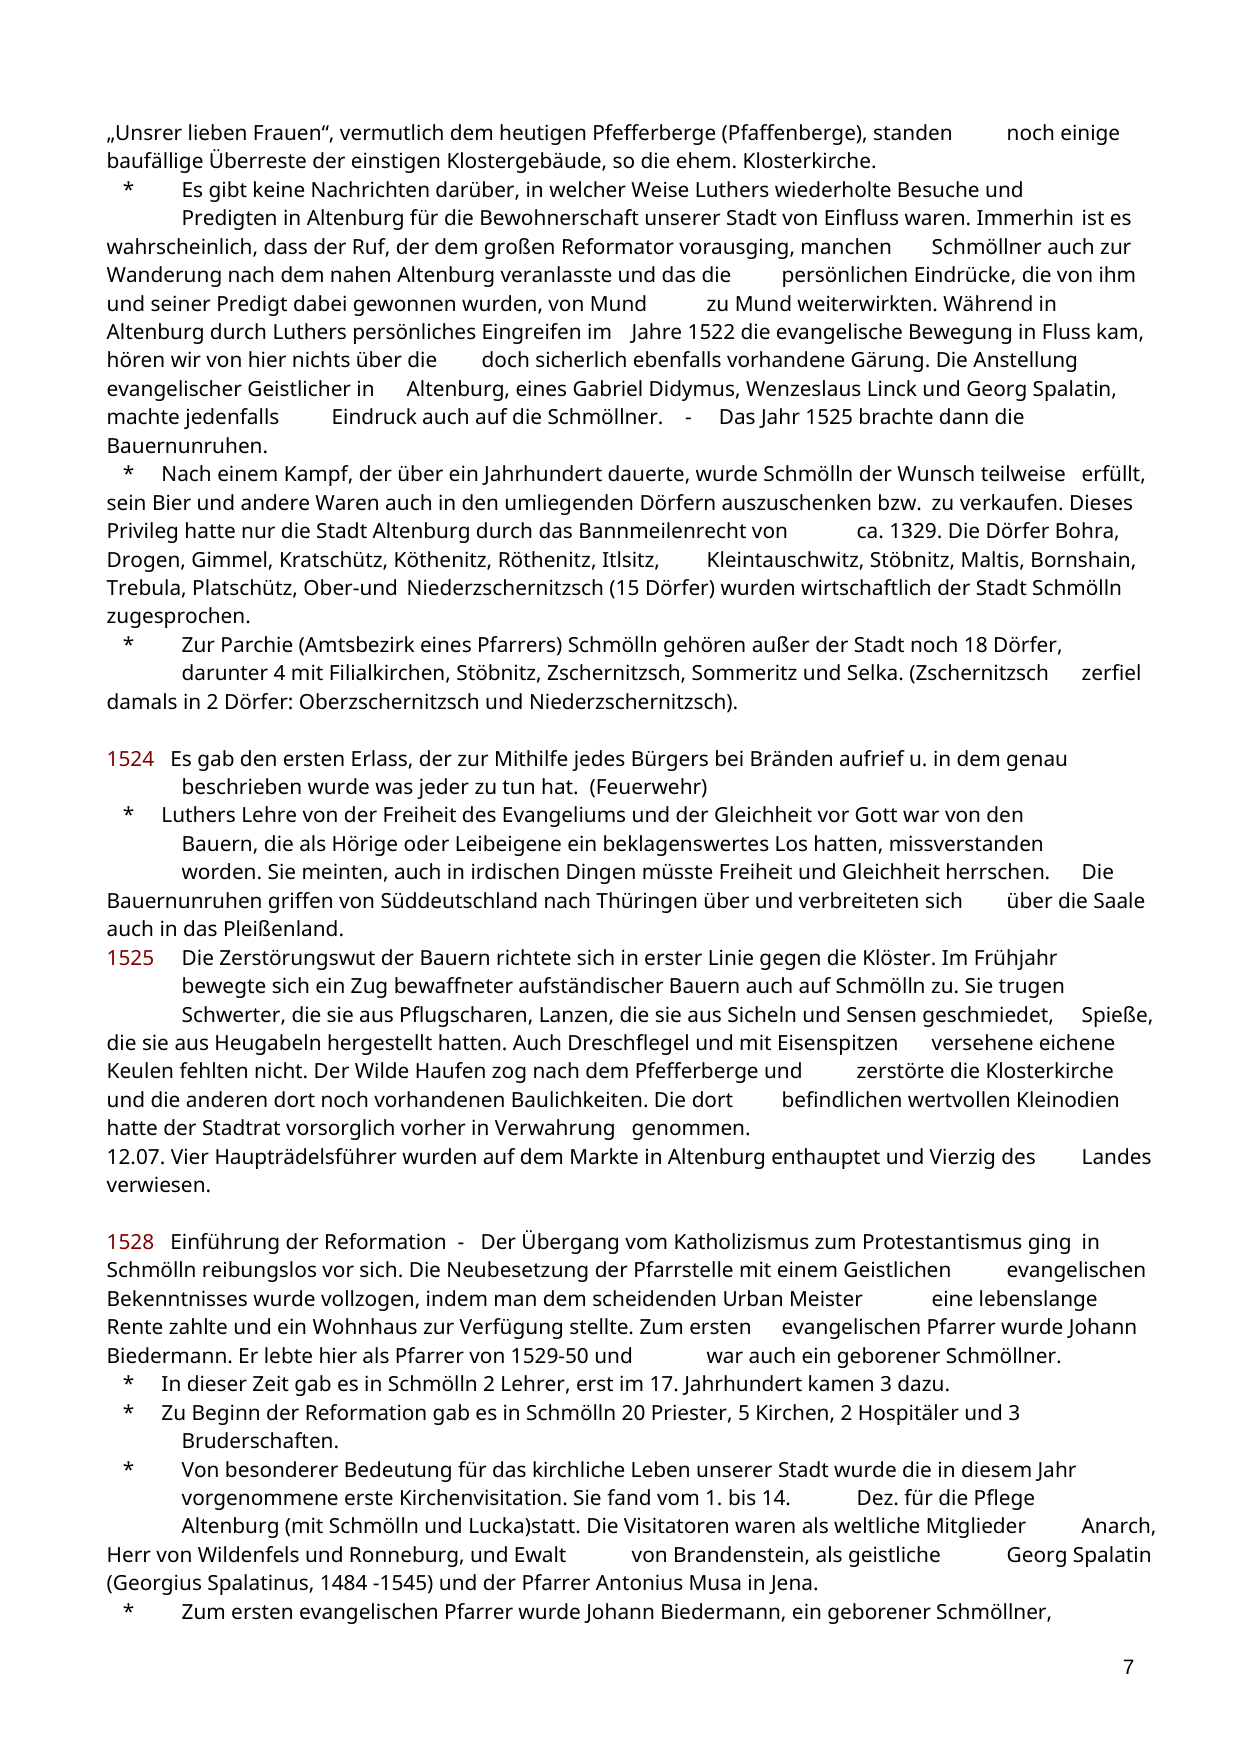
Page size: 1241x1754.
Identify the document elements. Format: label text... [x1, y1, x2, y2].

text 1525 Die Zerstörungswut der Bauern richtete sich in erster Linie gegen die Klöster. Im Frühjahr bewegte sich ein Zug bewaffneter aufständischer Bauern auch auf Schmölln zu. Sie trugen Schwerter, die sie aus Pflugscharen, Lanzen, die sie aus Sicheln und Sensen geschmiedet, Spieße, die sie aus Heugabeln hergestellt hatten. Auch Dreschflegel und mit Eisenspitzen versehene eichene Keulen fehlten nicht. Der Wilde Haufen zog nach dem Pfefferberge und zerstörte die Klosterkirche und die anderen dort noch vorhandenen Baulichkeiten. Die dort befindlichen wertvollen Kleinodien hatte der Stadtrat vorsorglich vorher in Verwahrung genommen. [106, 943, 1157, 1142]
text „Unsrer lieben Frauen“, vermutlich dem heutigen Pfefferberge (Pfaffenberge), standen noch einige baufällige Überreste der einstigen Klostergebäude, so die ehem. Klosterkirche. [106, 118, 1157, 175]
text 12.07. Vier Haupträdelsführer wurden auf dem Markte in Altenburg enthauptet und Vierzig des Landes verwiesen. [106, 1142, 1157, 1199]
text * In dieser Zeit gab es in Schmölln 2 Lehrer, erst im 17. Jahrhundert kamen 3 dazu. [106, 1369, 1157, 1398]
text * Es gibt keine Nachrichten darüber, in welcher Weise Luthers wiederholte Besuche und Predigten in Altenburg für die Bewohnerschaft unserer Stadt von Einfluss waren. Immerhin ist es wahrscheinlich, dass der Ruf, der dem großen Reformator vorausging, manchen Schmöllner auch zur Wanderung nach dem nahen Altenburg veranlasste und das die persönlichen Eindrücke, die von ihm und seiner Predigt dabei gewonnen wurden, von Mund zu Mund weiterwirkten. Während in Altenburg durch Luthers persönliches Eingreifen im Jahre 1522 die evangelische Bewegung in Fluss kam, hören wir von hier nichts über die doch sicherlich ebenfalls vorhandene Gärung. Die Anstellung evangelischer Geistlicher in Altenburg, eines Gabriel Didymus, Wenzeslaus Linck und Georg Spalatin, machte jedenfalls Eindruck auch auf die Schmöllner. - Das Jahr 1525 brachte dann die Bauernunruhen. [106, 175, 1157, 459]
text * Luthers Lehre von der Freiheit des Evangeliums und der Gleichheit vor Gott war von den Bauern, die als Hörige oder Leibeigene ein beklagens­wertes Los hatten, missverstanden worden. Sie meinten, auch in irdischen Dingen müsste Freiheit und Gleichheit herrschen. Die Bauernunruhen griffen von Süddeutschland nach Thüringen über und verbreiteten sich über die Saale auch in das Pleißenland. [106, 801, 1157, 943]
text * Von besonderer Bedeutung für das kirchliche Leben unserer Stadt wurde die in diesem Jahr vorgenommene erste Kirchenvisitation. Sie fand vom 1. bis 14. Dez. für die Pflege Altenburg (mit Schmölln und Lucka)statt. Die Visitatoren waren als weltliche Mitglieder Anarch, Herr von Wildenfels und Ronneburg, und Ewalt von Brandenstein, als geistliche Georg Spalatin (Georgius Spalatinus, 1484 -1545) und der Pfarrer Antonius Musa in Jena. [106, 1455, 1157, 1597]
text 1524 Es gab den ersten Erlass, der zur Mithilfe jedes Bürgers bei Bränden aufrief u. in dem genau beschrieben wurde was jeder zu tun hat. (Feuerwehr) [106, 744, 1157, 801]
text * Zum ersten evangelischen Pfarrer wurde Johann Biedermann, ein geborener Schmöllner, [106, 1597, 1157, 1625]
text * Zur Parchie (Amtsbezirk eines Pfarrers) Schmölln gehören außer der Stadt noch 18 Dörfer, darunter 4 mit Filialkirchen, Stöbnitz, Zschernitzsch, Sommeritz und Selka. (Zschernitzsch zerfiel damals in 2 Dörfer: Oberzschernitzsch und Niederzschernitzsch). [106, 630, 1157, 715]
text 1528 Einführung der Reformation - Der Übergang vom Katholizismus zum Protestantismus ging in Schmölln reibungslos vor sich. Die Neubesetz­ung der Pfarrstelle mit einem Geistlichen evangelischen Bekenntnisses wurde vollzogen, indem man dem scheidenden Urban Meister eine lebenslange Rente zahlte und ein Wohnhaus zur Verfügung stellte. Zum ersten evangelischen Pfarrer wurde Johann Biedermann. Er lebte hier als Pfarrer von 1529-50 und war auch ein geborener Schmöllner. [106, 1227, 1157, 1369]
text * Nach einem Kampf, der über ein Jahrhundert dauerte, wurde Schmölln der Wunsch teilweise erfüllt, sein Bier und andere Waren auch in den umliegenden Dörfern auszuschenken bzw. zu verkaufen. Dieses Privileg hatte nur die Stadt Altenburg durch das Bannmeilenrecht von ca. 1329. Die Dörfer Bohra, Drogen, Gimmel, Kratschütz, Köthenitz, Röthenitz, Itlsitz, Kleintauschwitz, Stöbnitz, Maltis, Bornshain, Trebula, Platschütz, Ober-und Niederzschernitzsch (15 Dörfer) wurden wirtschaftlich der Stadt Schmölln zugesprochen. [106, 459, 1157, 630]
text * Zu Beginn der Reformation gab es in Schmölln 20 Priester, 5 Kirchen, 2 Hospitäler und 3 Bruderschaften. [106, 1398, 1157, 1455]
